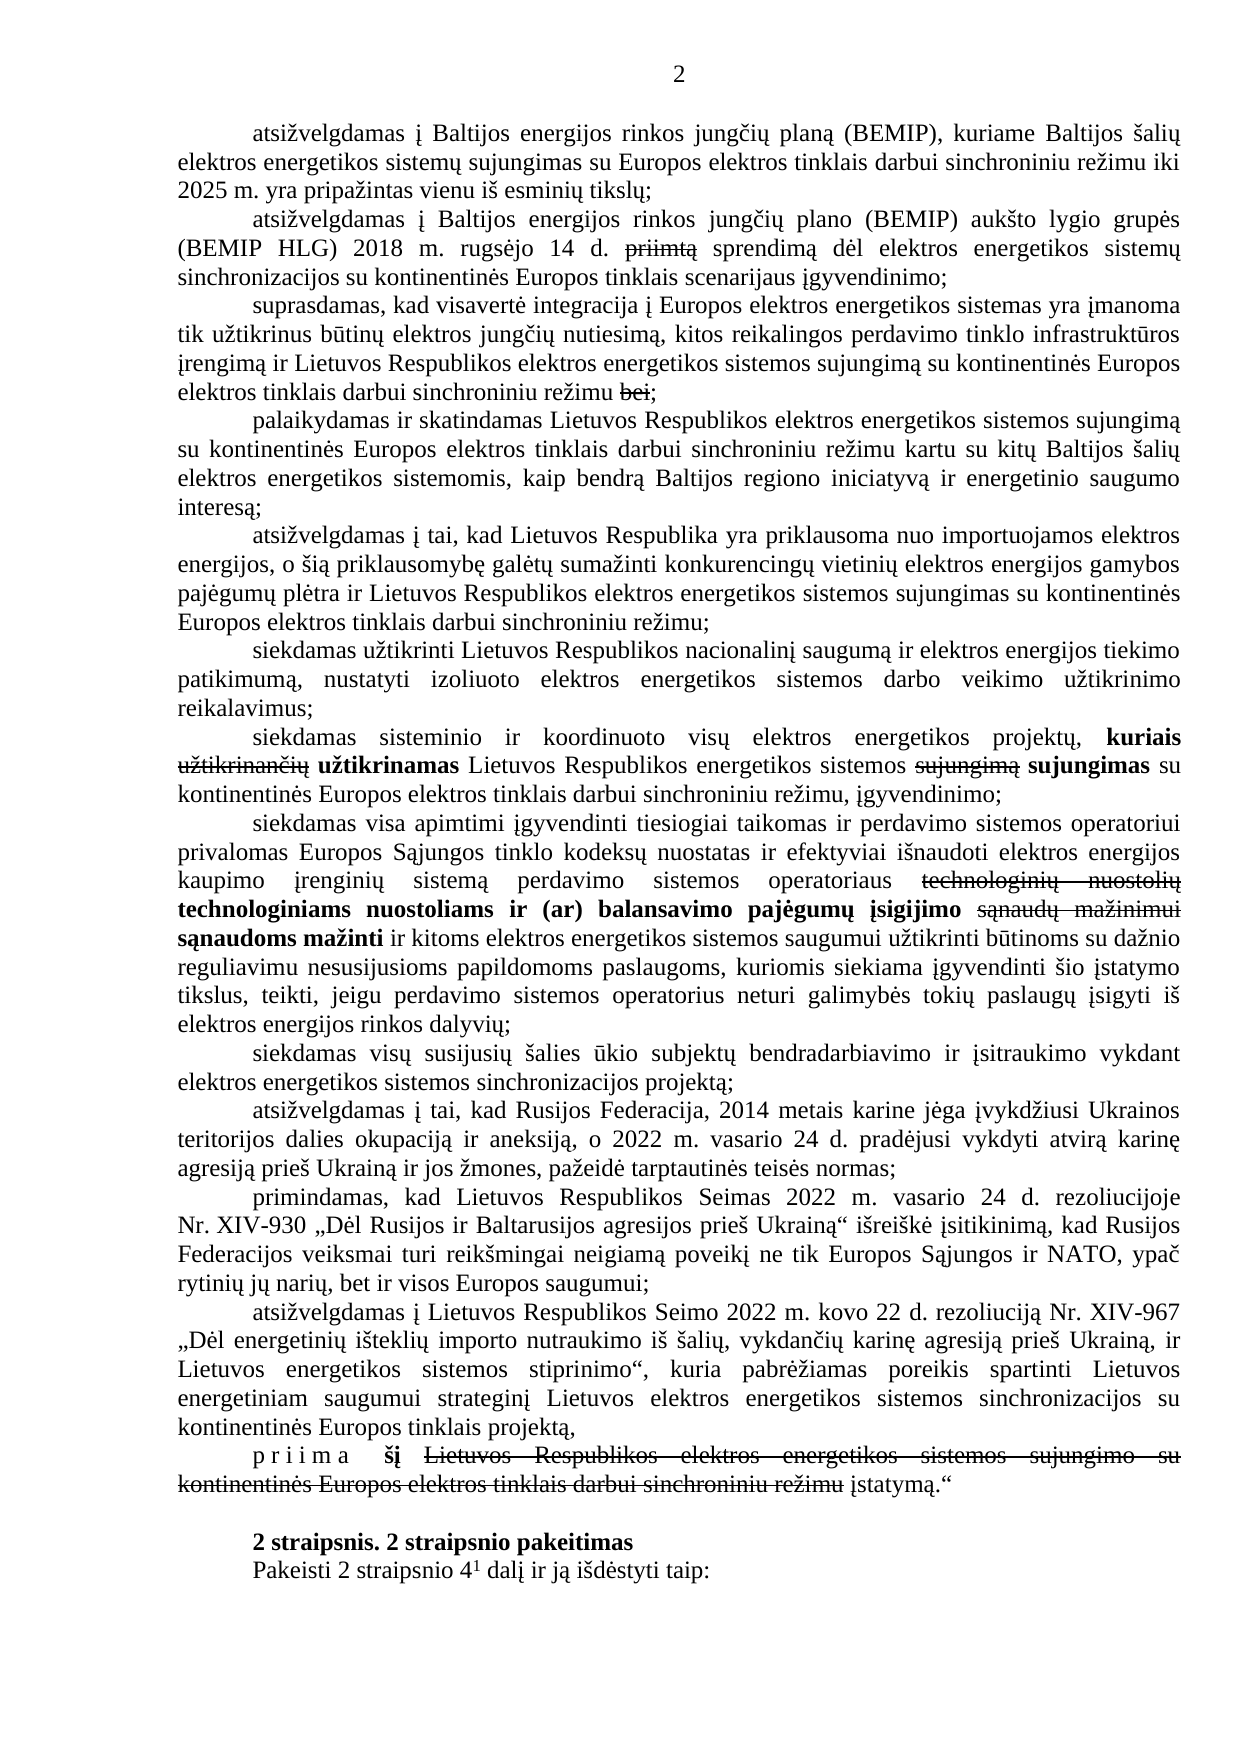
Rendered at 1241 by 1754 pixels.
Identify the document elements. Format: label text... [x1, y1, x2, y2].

text atsižvelgdamas į Lietuvos Respublikos Seimo 2022 m. kovo 22 d. rezoliuciją Nr. XIV-967 „Dėl energetinių išteklių importo nutraukimo iš šalių, vykdančių karinę agresiją prieš Ukrainą, ir Lietuvos energetikos sistemos stiprinimo“, kuria pabrėžiamas poreikis spartinti Lietuvos energetiniam saugumui strateginį Lietuvos elektros energetikos sistemos sinchronizacijos su kontinentinės Europos tinklais projektą, [177, 1297, 1181, 1441]
text atsižvelgdamas į tai, kad Lietuvos Respublika yra priklausoma nuo importuojamos elektros energijos, o šią priklausomybę galėtų sumažinti konkurencingų vietinių elektros energijos gamybos pajėgumų plėtra ir Lietuvos Respublikos elektros energetikos sistemos sujungimas su kontinentinės Europos elektros tinklais darbui sinchroniniu režimu; [177, 521, 1181, 636]
text siekdamas visa apimtimi įgyvendinti tiesiogiai taikomas ir perdavimo sistemos operatoriui privalomas Europos Sąjungos tinklo kodeksų nuostatas ir efektyviai išnaudoti elektros energijos kaupimo įrenginių sistemą perdavimo sistemos operatoriaus technologinių nuostolių technologiniams nuostoliams ir (ar) balansavimo pajėgumų įsigijimo sąnaudų mažinimui sąnaudoms mažinti ir kitoms elektros energetikos sistemos saugumui užtikrinti būtinoms su dažnio reguliavimu nesusijusioms papildomoms paslaugoms, kuriomis siekiama įgyvendinti šio įstatymo tikslus, teikti, jeigu perdavimo sistemos operatorius neturi galimybės tokių paslaugų įsigyti iš elektros energijos rinkos dalyvių; [177, 808, 1181, 1038]
text 2 straipsnis. 2 straipsnio pakeitimas [177, 1527, 1181, 1556]
text siekdamas visų susijusių šalies ūkio subjektų bendradarbiavimo ir įsitraukimo vykdant elektros energetikos sistemos sinchronizacijos projektą; [177, 1038, 1181, 1096]
text atsižvelgdamas į Baltijos energijos rinkos jungčių plano (BEMIP) aukšto lygio grupės (BEMIP HLG) 2018 m. rugsėjo 14 d. priimtą sprendimą dėl elektros energetikos sistemų sinchronizacijos su kontinentinės Europos tinklais scenarijaus įgyvendinimo; [177, 204, 1181, 291]
text atsižvelgdamas į Baltijos energijos rinkos jungčių planą (BEMIP), kuriame Baltijos šalių elektros energetikos sistemų sujungimas su Europos elektros tinklais darbui sinchroniniu režimu iki 2025 m. yra pripažintas vienu iš esminių tikslų; [177, 118, 1181, 204]
text atsižvelgdamas į tai, kad Rusijos Federacija, 2014 metais karine jėga įvykdžiusi Ukrainos teritorijos dalies okupaciją ir aneksiją, o 2022 m. vasario 24 d. pradėjusi vykdyti atvirą karinę agresiją prieš Ukrainą ir jos žmones, pažeidė tarptautinės teisės normas; [177, 1096, 1181, 1182]
text siekdamas užtikrinti Lietuvos Respublikos nacionalinį saugumą ir elektros energijos tiekimo patikimumą, nustatyti izoliuoto elektros energetikos sistemos darbo veikimo užtikrinimo reikalavimus; [177, 636, 1181, 722]
text Pakeisti 2 straipsnio 41 dalį ir ją išdėstyti taip: [177, 1556, 1181, 1584]
text siekdamas sisteminio ir koordinuoto visų elektros energetikos projektų, kuriais užtikrinančių užtikrinamas Lietuvos Respublikos energetikos sistemos sujungimą sujungimas su kontinentinės Europos elektros tinklais darbui sinchroniniu režimu, įgyvendinimo; [177, 722, 1181, 808]
text suprasdamas, kad visavertė integracija į Europos elektros energetikos sistemas yra įmanoma tik užtikrinus būtinų elektros jungčių nutiesimą, kitos reikalingos perdavimo tinklo infrastruktūros įrengimą ir Lietuvos Respublikos elektros energetikos sistemos sujungimą su kontinentinės Europos elektros tinklais darbui sinchroniniu režimu bei; [177, 291, 1181, 406]
text priima šį Lietuvos Respublikos elektros energetikos sistemos sujungimo su kontinentinės Europos elektros tinklais darbui sinchroniniu režimu įstatymą.“ [177, 1441, 1181, 1498]
text primindamas, kad Lietuvos Respublikos Seimas 2022 m. vasario 24 d. rezoliucijoje Nr. XIV-930 „Dėl Rusijos ir Baltarusijos agresijos prieš Ukrainą“ išreiškė įsitikinimą, kad Rusijos Federacijos veiksmai turi reikšmingai neigiamą poveikį ne tik Europos Sąjungos ir NATO, ypač rytinių jų narių, bet ir visos Europos saugumui; [177, 1182, 1181, 1297]
text palaikydamas ir skatindamas Lietuvos Respublikos elektros energetikos sistemos sujungimą su kontinentinės Europos elektros tinklais darbui sinchroniniu režimu kartu su kitų Baltijos šalių elektros energetikos sistemomis, kaip bendrą Baltijos regiono iniciatyvą ir energetinio saugumo interesą; [177, 406, 1181, 521]
